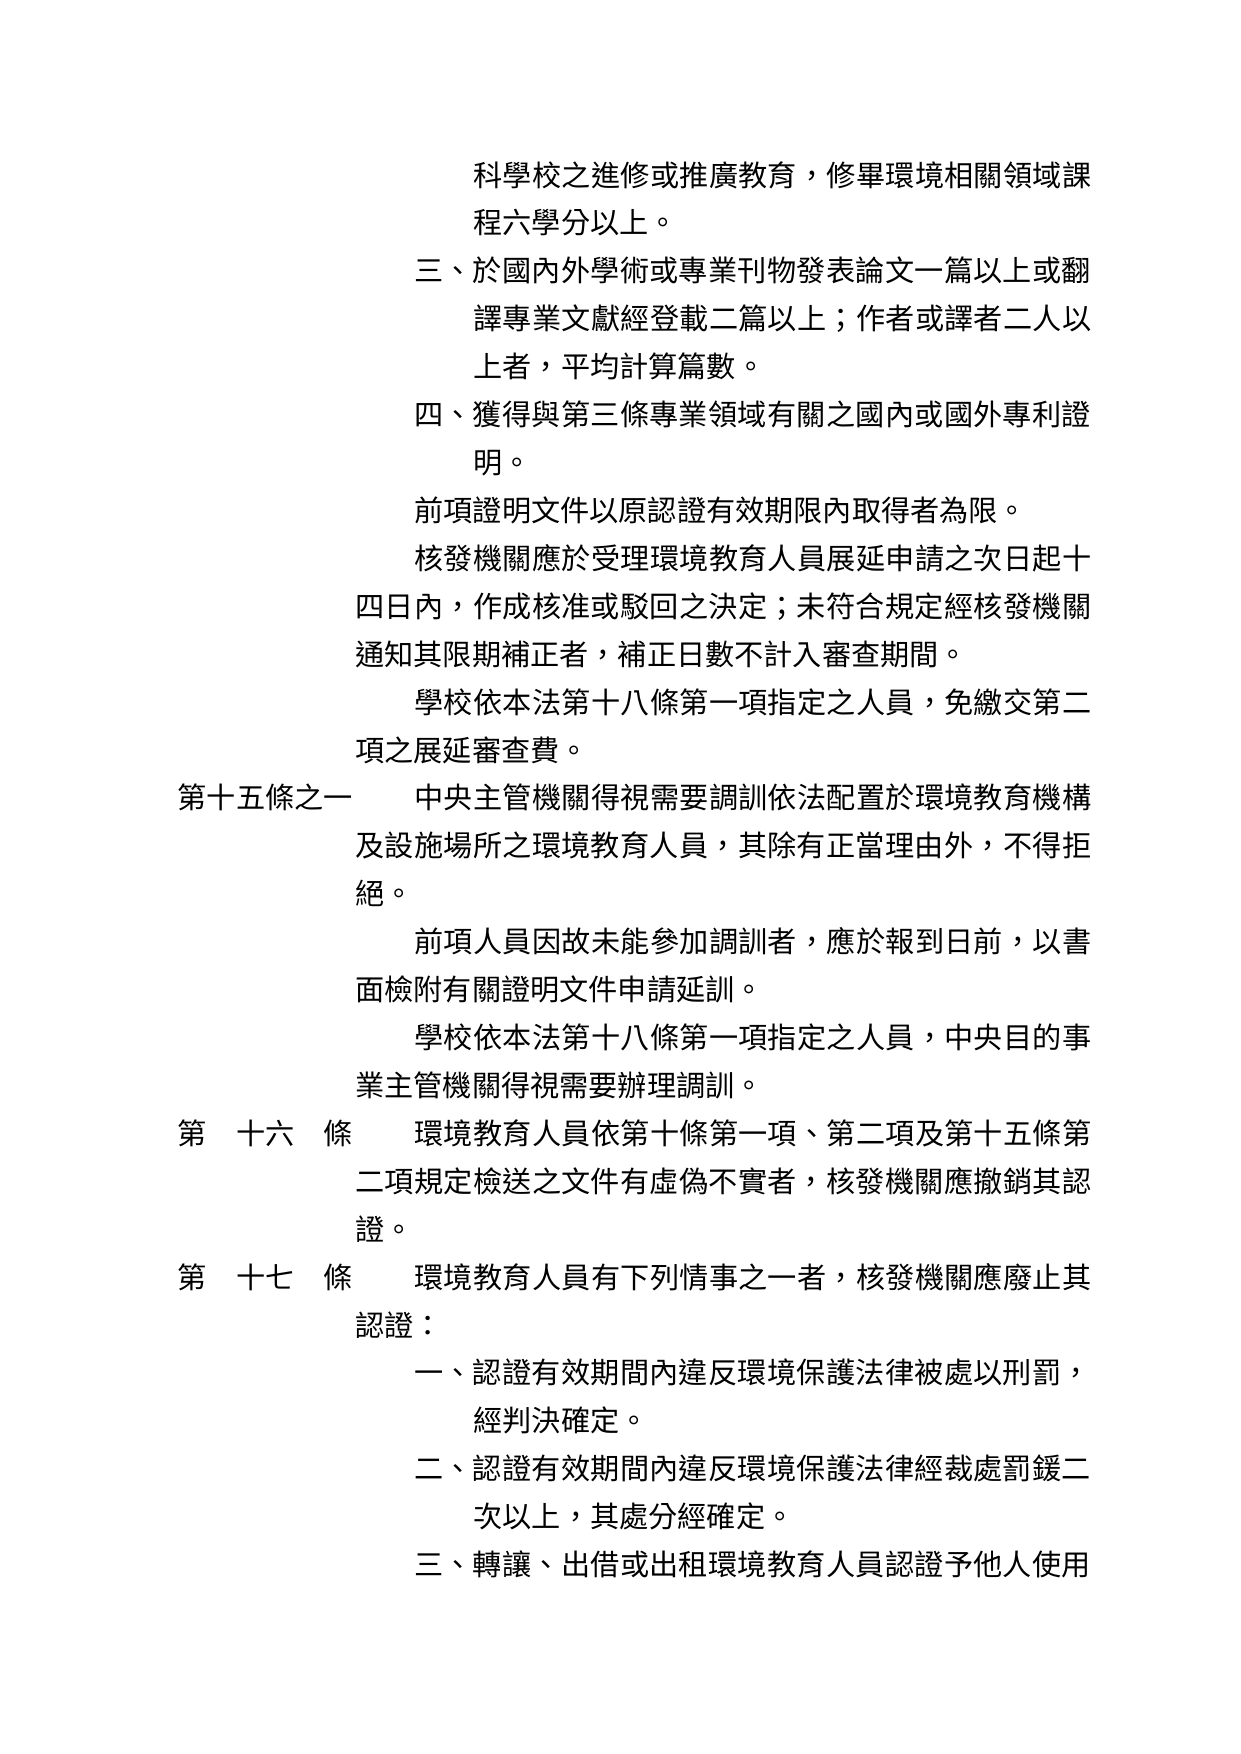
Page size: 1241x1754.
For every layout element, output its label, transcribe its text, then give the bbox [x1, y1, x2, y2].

table_cell 環境教育人員依第十條第一項、第二項及第十五條第二項規定檢送之文件有虛偽不實者，核發機關應撤銷其認證。 [355, 1106, 1092, 1250]
table_cell 環境教育人員有下列情事之一者，核發機關應廢止其認證： 認證有效期間內違反環境保護法律被處以刑罰，經判決確定。 認證有效期間內違反環境保護法律經裁處罰鍰二次以上，其處分經確定。 轉讓、出借或出租環境教育人員認證予他人使用。 依法配置於環境教育機構及設施場所之環境教育人員，違反第十五條之一規定，未參加調訓且未依規定申請延訓達三次以上。 其他違反法令、公共秩序或善良風俗之情節重大。 [355, 1250, 1092, 1585]
table_cell 中央主管機關得視需要調訓依法配置於環境教育機構及設施場所之環境教育人員，其除有正當理由外，不得拒絕。 前項人員因故未能參加調訓者，應於報到日前，以書面檢附有關證明文件申請延訓。 學校依本法第十八條第一項指定之人員，中央目的事業主管機關得視需要辦理調訓。 [355, 771, 1092, 1106]
table_cell 第十五條之一 [183, 771, 355, 1106]
table_cell 第 十七 條 [183, 1250, 355, 1585]
table_cell 第 十六 條 [183, 1106, 355, 1250]
table_cell 科學校之進修或推廣教育，修畢環境相關領域課程六學分以上。 於國內外學術或專業刊物發表論文一篇以上或翻譯專業文獻經登載二篇以上；作者或譯者二人以上者，平均計算篇數。 獲得與第三條專業領域有關之國內或國外專利證明。 前項證明文件以原認證有效期限內取得者為限。 核發機關應於受理環境教育人員展延申請之次日起十四日內，作成核准或駁回之決定；未符合規定經核發機關通知其限期補正者，補正日數不計入審查期間。 學校依本法第十八條第一項指定之人員，免繳交第二項之展延審查費。 [355, 148, 1092, 771]
table_cell 第 十五 條 [183, 148, 355, 771]
